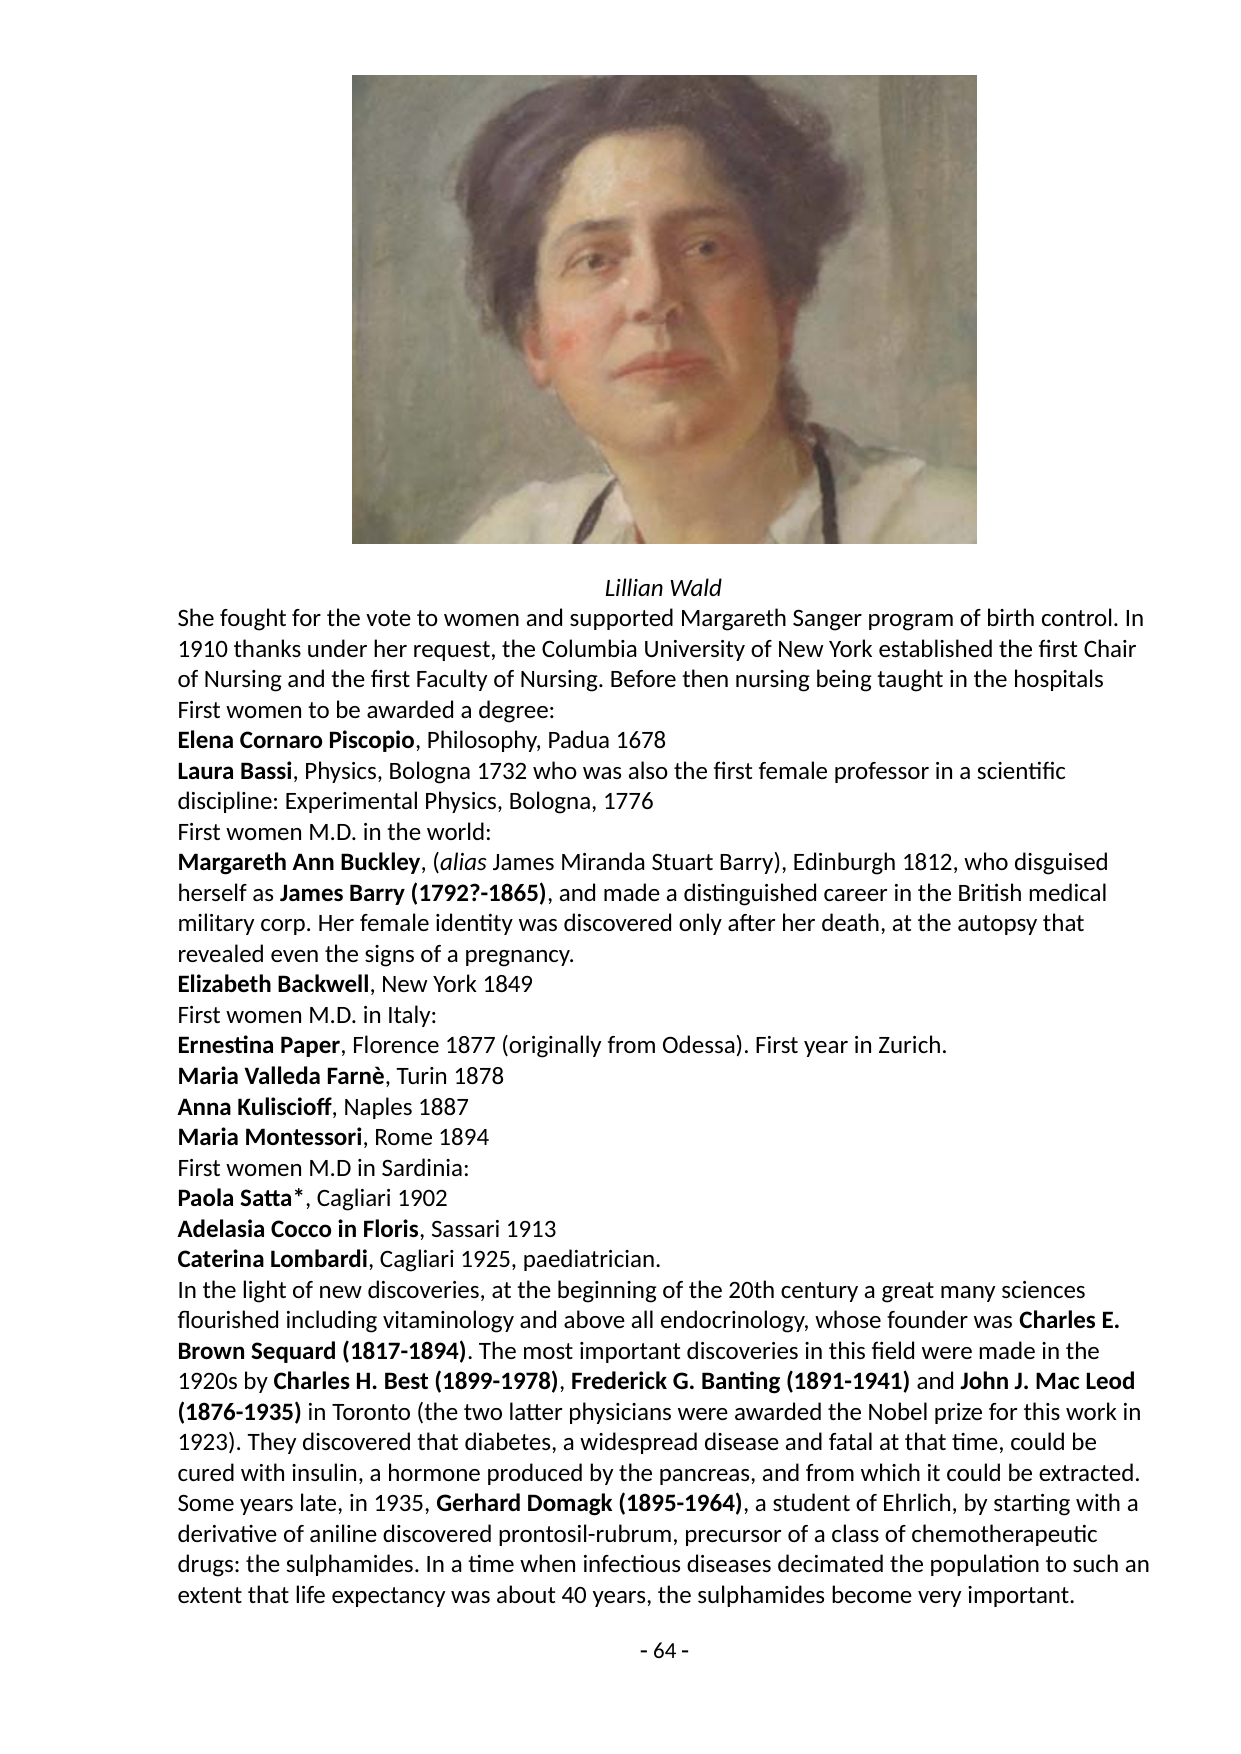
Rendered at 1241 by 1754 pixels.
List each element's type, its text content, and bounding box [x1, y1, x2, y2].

text Ernestina Paper, Florence 1877 (originally from Odessa). First year in Zurich. [177, 1029, 1152, 1060]
text Anna Kuliscioff, Naples 1887 [177, 1091, 1152, 1121]
text First women M.D. in Italy: [177, 999, 1152, 1029]
text Elena Cornaro Piscopio, Philosophy, Padua 1678 [177, 724, 1152, 755]
text In the light of new discoveries, at the beginning of the 20th century a great many sciences flourished including vitaminology and above all endocrinology, whose founder was Charles E. Brown Sequard (1817-1894). The most important discoveries in this field were made in the 1920s by Charles H. Best (1899-1978), Frederick G. Banting (1891-1941) and John J. Mac Leod (1876-1935) in Toronto (the two latter physicians were awarded the Nobel prize for this work in 1923). They discovered that diabetes, a widespread disease and fatal at that time, could be cured with insulin, a hormone produced by the pancreas, and from which it could be extracted. [177, 1274, 1152, 1487]
text Maria Valleda Farnè, Turin 1878 [177, 1060, 1152, 1091]
text Some years late, in 1935, Gerhard Domagk (1895-1964), a student of Ehrlich, by starting with a derivative of aniline discovered prontosil-rubrum, precursor of a class of chemotherapeutic drugs: the sulphamides. In a time when infectious diseases decimated the population to such an extent that life expectancy was about 40 years, the sulphamides become very important. [177, 1487, 1152, 1609]
text Caterina Lombardi, Cagliari 1925, paediatrician. [177, 1243, 1152, 1274]
text Maria Montessori, Rome 1894 [177, 1121, 1152, 1152]
text Elizabeth Backwell, New York 1849 [177, 968, 1152, 999]
text First women M.D. in the world: [177, 816, 1152, 846]
text Adelasia Cocco in Floris, Sassari 1913 [177, 1213, 1152, 1243]
text Margareth Ann Buckley, (alias James Miranda Stuart Barry), Edinburgh 1812, who disguised herself as James Barry (1792?-1865), and made a distinguished career in the British medical military corp. Her female identity was discovered only after her death, at the autopsy that revealed even the signs of a pregnancy. [177, 846, 1152, 968]
text Laura Bassi, Physics, Bologna 1732 who was also the first female professor in a scientific discipline: Experimental Physics, Bologna, 1776 [177, 755, 1152, 816]
text Paola Satta*, Cagliari 1902 [177, 1182, 1152, 1213]
text She fought for the vote to women and supported Margareth Sanger program of birth control. In 1910 thanks under her request, the Columbia University of New York established the first Chair of Nursing and the first Faculty of Nursing. Before then nursing being taught in the hospitals [177, 602, 1152, 694]
text First women M.D in Sardinia: [177, 1152, 1152, 1182]
text First women to be awarded a degree: [177, 694, 1152, 724]
text Lillian Wald [177, 572, 1152, 602]
